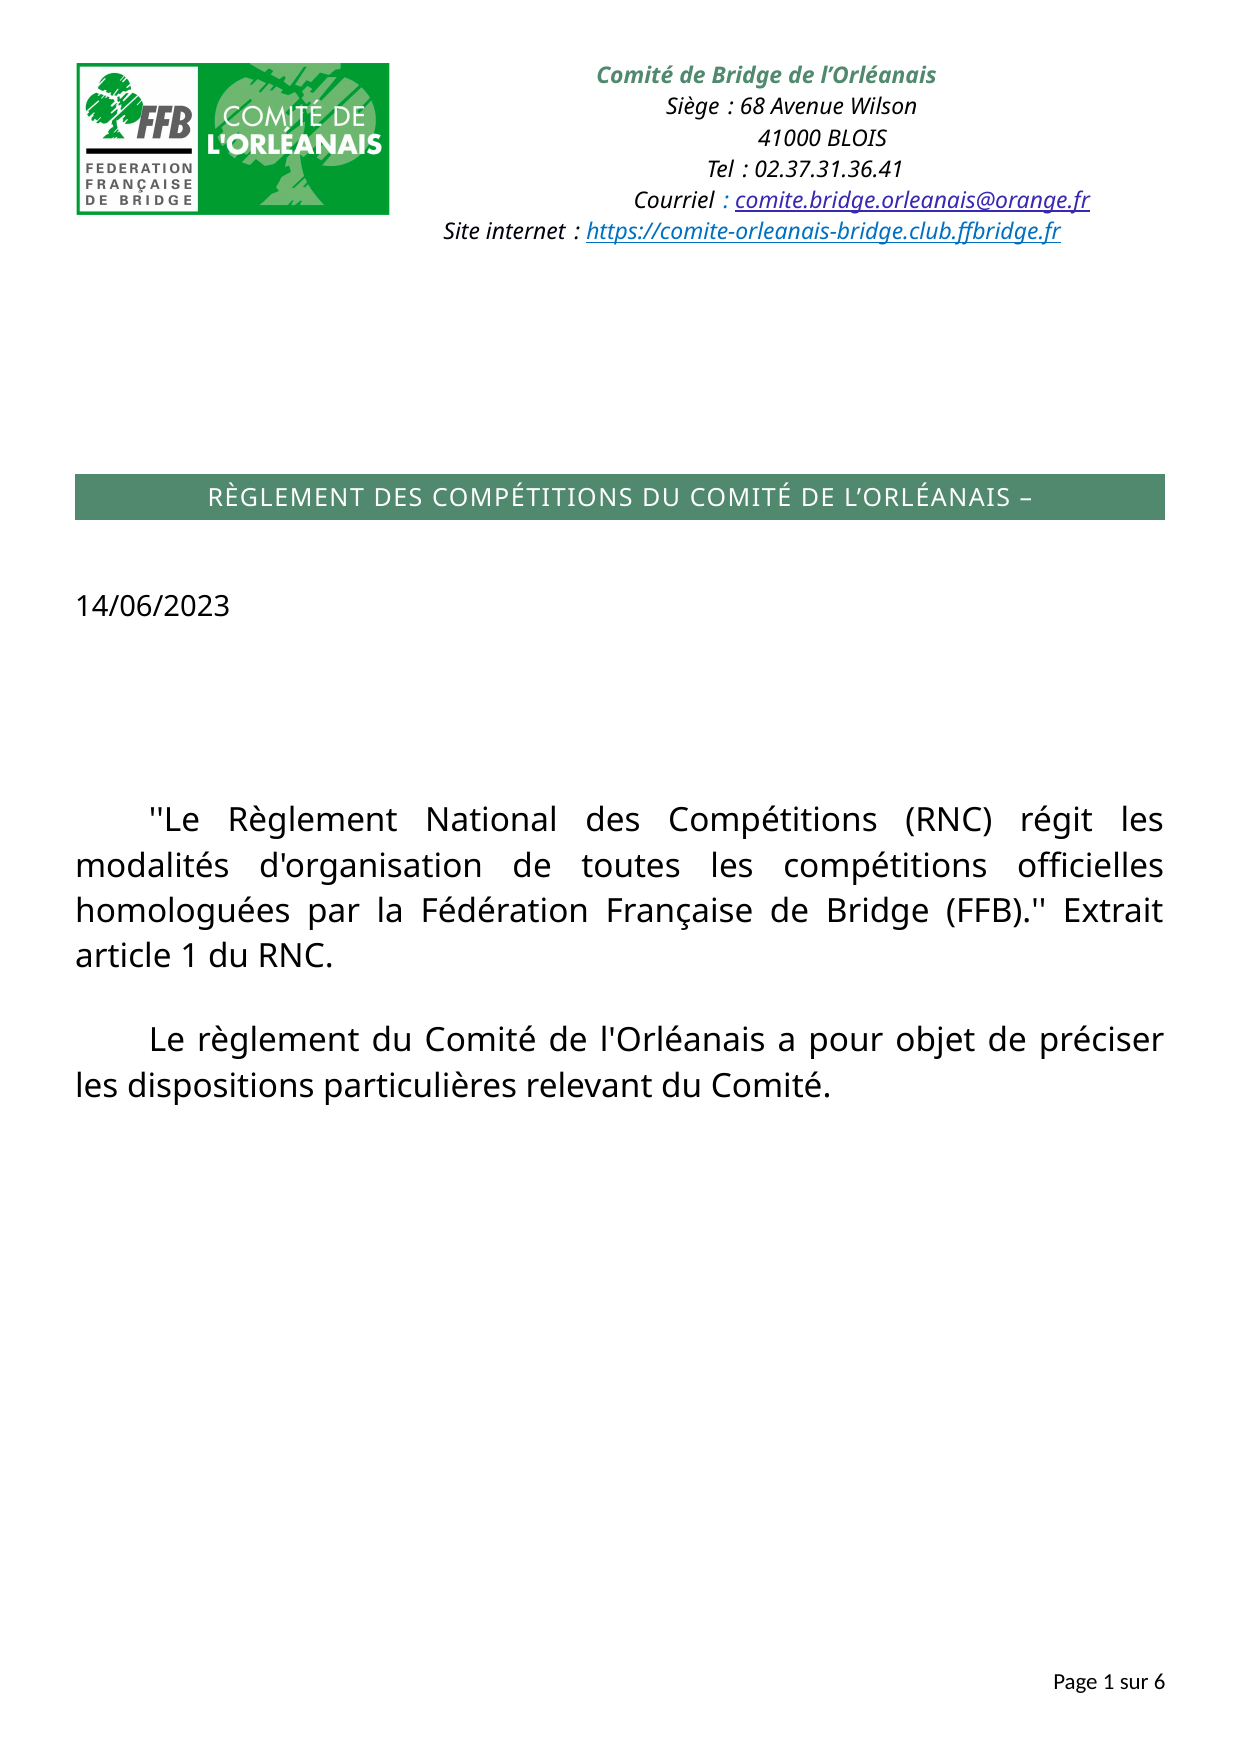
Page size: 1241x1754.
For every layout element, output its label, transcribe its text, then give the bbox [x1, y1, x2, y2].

text Le règlement du Comité de l'Orléanais a pour objet de préciser les dispositions particulières relevant du Comité. [75, 1016, 1165, 1107]
subtitle RÈglement des compÉtitIons du comité de l’OrlÉanais – [81, 480, 1159, 514]
text 14/06/2023 [75, 586, 1165, 625]
text ''Le Règlement National des Compétitions (RNC) régit les modalités d'organisation de toutes les compétitions officielles homologuées par la Fédération Française de Bridge (FFB).'' Extrait article 1 du RNC. [75, 796, 1165, 978]
